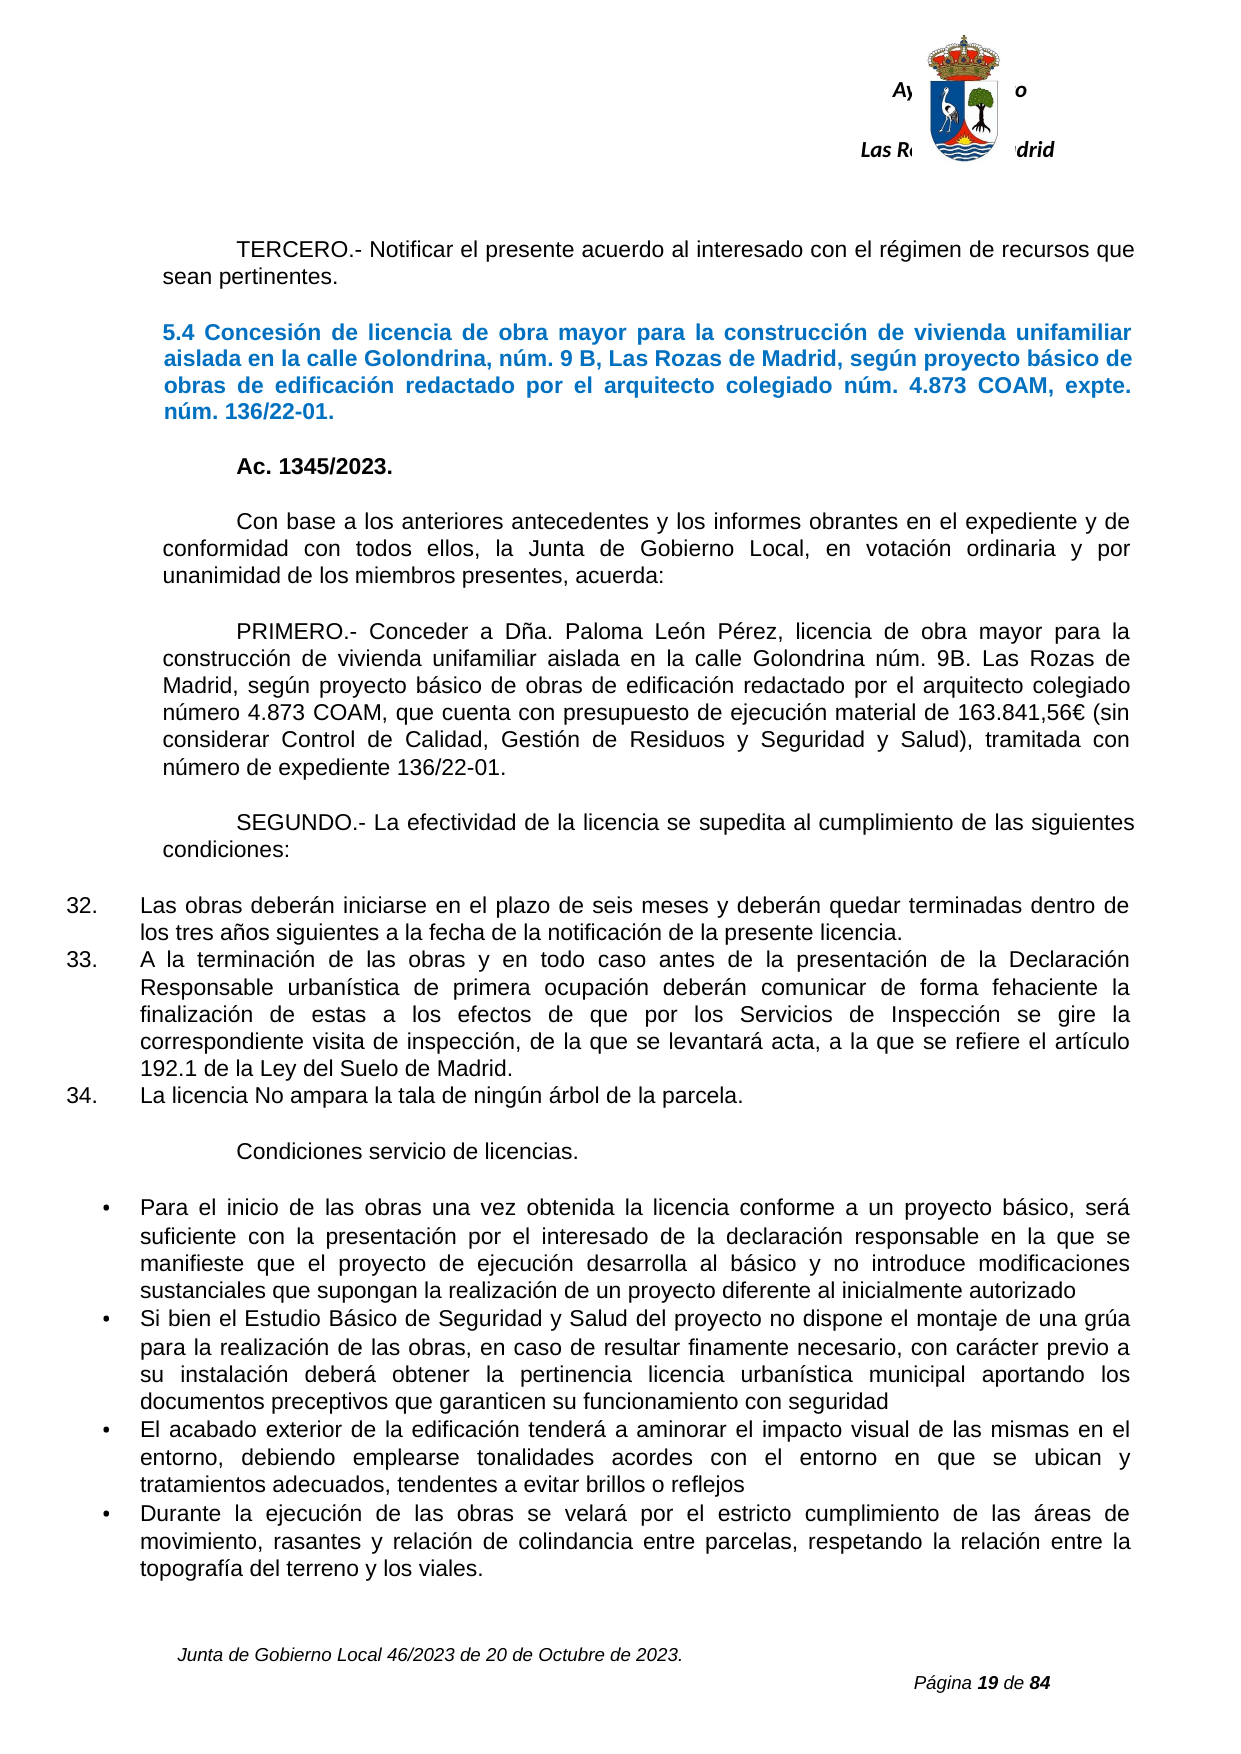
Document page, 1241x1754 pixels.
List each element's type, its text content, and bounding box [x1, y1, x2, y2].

list Las obras deberán iniciarse en el plazo de seis meses y deberán quedar terminadas dentro de los tres años siguientes a la fecha de la notificación de la presente licencia. [66, 892, 1131, 945]
text TERCERO.- Notificar el presente acuerdo al interesado con el régimen de recursos que sean pertinentes. [162, 236, 1136, 290]
list Si bien el Estudio Básico de Seguridad y Salud del proyecto no dispone el montaje de una grúa para la realización de las obras, en caso de resultar finamente necesario, con carácter previo a su instalación deberá obtener la pertinencia licencia urbanística municipal aportando los documentos preceptivos que garanticen su funcionamiento con seguridad [102, 1304, 1131, 1414]
text PRIMERO.- Conceder a Dña. Paloma León Pérez, licencia de obra mayor para la construcción de vivienda unifamiliar aislada en la calle Golondrina núm. 9B. Las Rozas de Madrid, según proyecto básico de obras de edificación redactado por el arquitecto colegiado número 4.873 COAM, que cuenta con presupuesto de ejecución material de 163.841,56€ (sin considerar Control de Calidad, Gestión de Residuos y Seguridad y Salud), tramitada con número de expediente 136/22-01. [162, 618, 1131, 780]
list La licencia No ampara la tala de ningún árbol de la parcela. [66, 1082, 1131, 1108]
list El acabado exterior de la edificación tenderá a aminorar el impacto visual de las mismas en el entorno, debiendo emplearse tonalidades acordes con el entorno en que se ubican y tratamientos adecuados, tendentes a evitar brillos o reflejos [102, 1415, 1131, 1498]
text SEGUNDO.- La efectividad de la licencia se supedita al cumplimiento de las siguientes condiciones: [162, 809, 1136, 862]
text Con base a los anteriores antecedentes y los informes obrantes en el expediente y de conformidad con todos ellos, la Junta de Gobierno Local, en votación ordinaria y por unanimidad de los miembros presentes, acuerda: [162, 508, 1131, 589]
list Durante la ejecución de las obras se velará por el estricto cumplimiento de las áreas de movimiento, rasantes y relación de colindancia entre parcelas, respetando la relación entre la topografía del terreno y los viales. [102, 1499, 1131, 1581]
list A la terminación de las obras y en todo caso antes de la presentación de la Declaración Responsable urbanística de primera ocupación deberán comunicar de forma fehaciente la finalización de estas a los efectos de que por los Servicios de Inspección se gire la correspondiente visita de inspección, de la que se levantará acta, a la que se refiere el artículo 192.1 de la Ley del Suelo de Madrid. [66, 946, 1131, 1081]
text 5.4 Concesión de licencia de obra mayor para la construcción de vivienda unifamiliar aislada en la calle Golondrina, núm. 9 B, Las Rozas de Madrid, según proyecto básico de obras de edificación redactado por el arquitecto colegiado núm. 4.873 COAM, expte. núm. 136/22-01. [162, 319, 1133, 424]
list Para el inicio de las obras una vez obtenida la licencia conforme a un proyecto básico, será suficiente con la presentación por el interesado de la declaración responsable en la que se manifieste que el proyecto de ejecución desarrolla al básico y no introduce modificaciones sustanciales que supongan la realización de un proyecto diferente al inicialmente autorizado [102, 1193, 1131, 1303]
text Ac. 1345/2023. [162, 453, 1131, 479]
text Condiciones servicio de licencias. [236, 1138, 1063, 1164]
